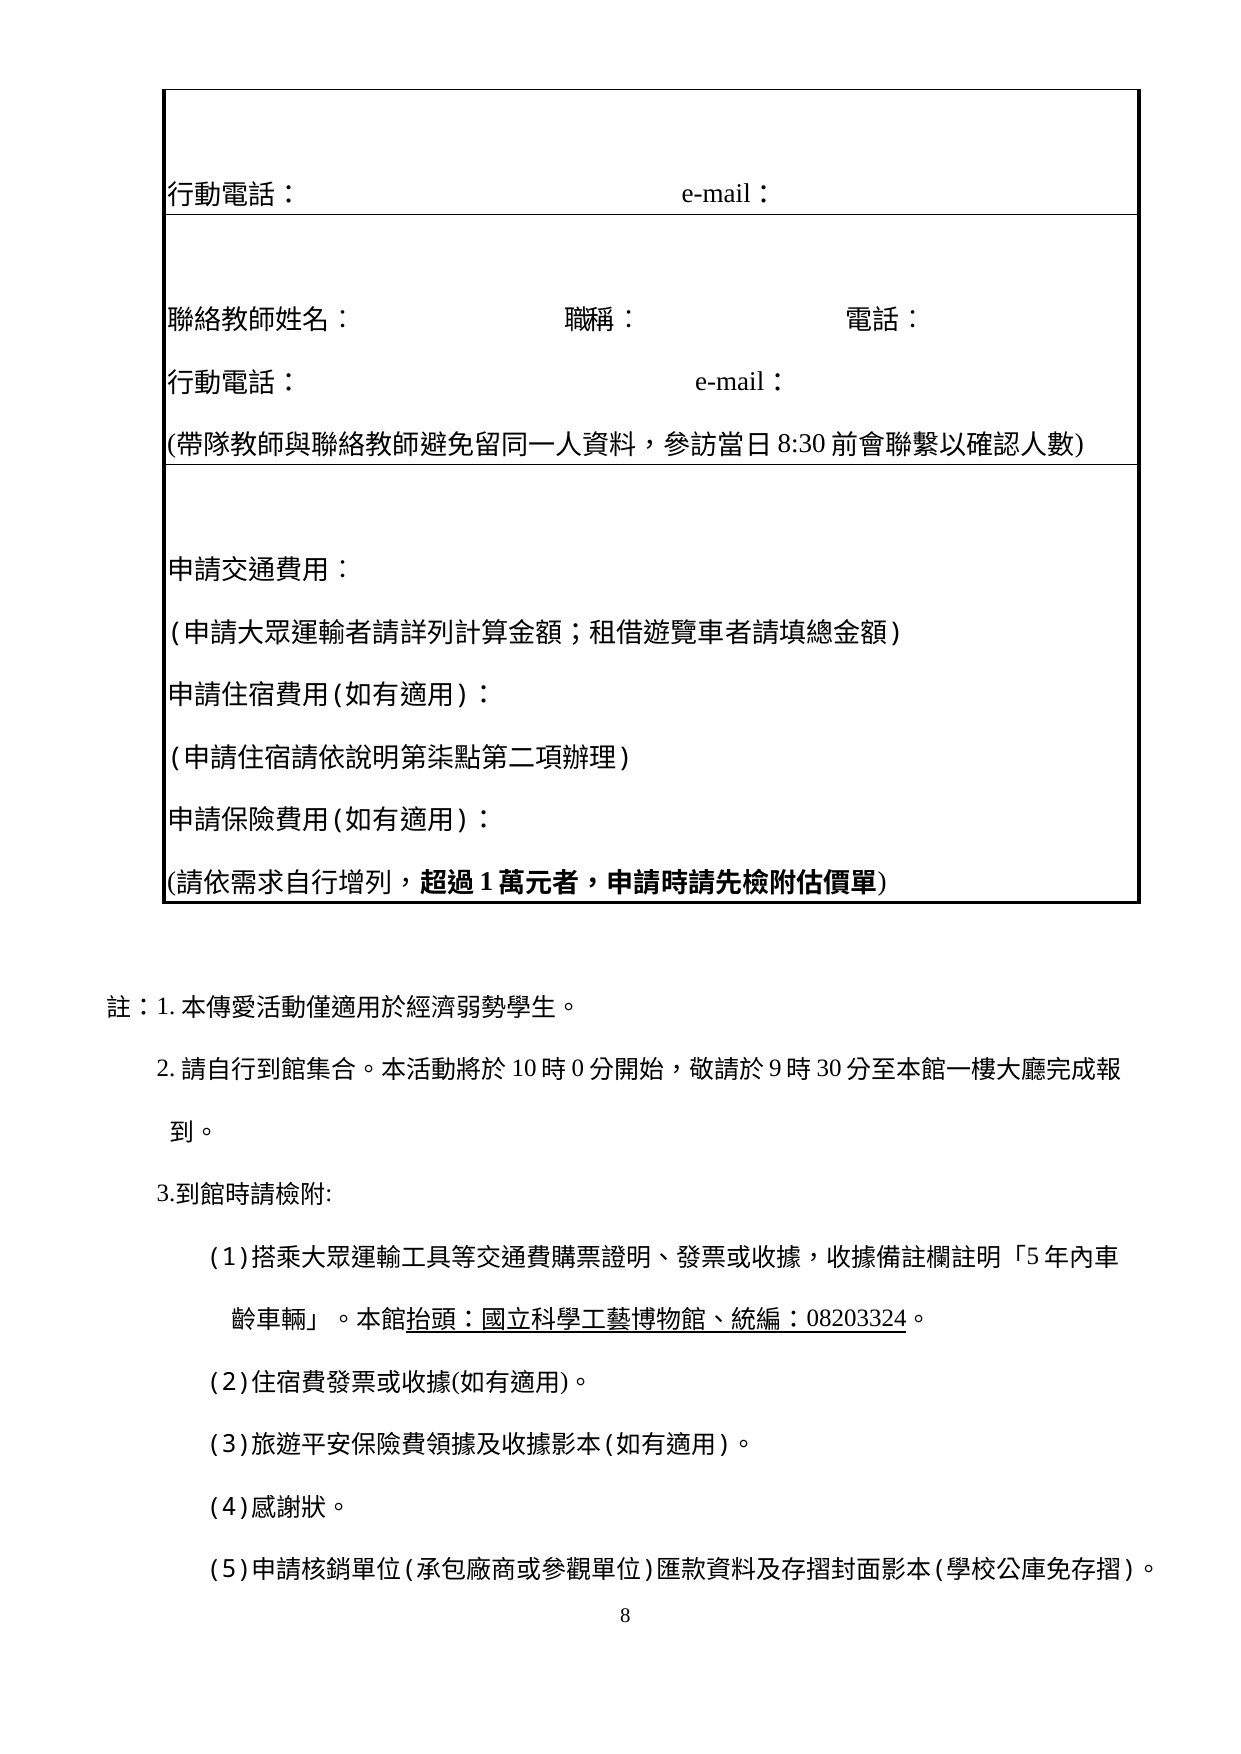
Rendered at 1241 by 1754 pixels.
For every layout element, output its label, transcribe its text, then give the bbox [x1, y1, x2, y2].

text 2. 請自行到館集合。本活動將於10時0分開始，敬請於9時30分至本館一樓大廳完成報 [106, 1026, 1144, 1089]
table_cell 聯絡教師姓名︰ 職稱︰ 電話︰ 行動電話： e-mail： (帶隊教師與聯絡教師避免留同一人資料，參訪當日8:30前會聯繫以確認人數) [166, 215, 1137, 464]
table_cell 申請交通費用︰ (申請大眾運輸者請詳列計算金額；租借遊覽車者請填總金額) 申請住宿費用(如有適用)： (申請住宿請依說明第柒點第二項辦理) 申請保險費用(如有適用)： (請依需求自行增列，超過1萬元者，申請時請先檢附估價單) [166, 465, 1137, 901]
text (3)旅遊平安保險費領據及收據影本(如有適用)。 [206, 1401, 1144, 1464]
table_cell 行動電話： e-mail： [166, 90, 1137, 214]
text 註：1. 本傳愛活動僅適用於經濟弱勢學生。 [106, 964, 1144, 1026]
text 到。 [106, 1089, 1144, 1151]
text (2)住宿費發票或收據(如有適用)。 [206, 1339, 1144, 1401]
text (4)感謝狀。 [206, 1464, 1144, 1526]
text 3.到館時請檢附: [106, 1151, 1144, 1214]
text (5)申請核銷單位(承包廠商或參觀單位)匯款資料及存摺封面影本(學校公庫免存摺)。 [206, 1526, 1144, 1589]
text (1)搭乘大眾運輸工具等交通費購票證明、發票或收據，收據備註欄註明「5年內車齡車輛」。本館抬頭：國立科學工藝博物館、統編：08203324。 [206, 1214, 1144, 1339]
